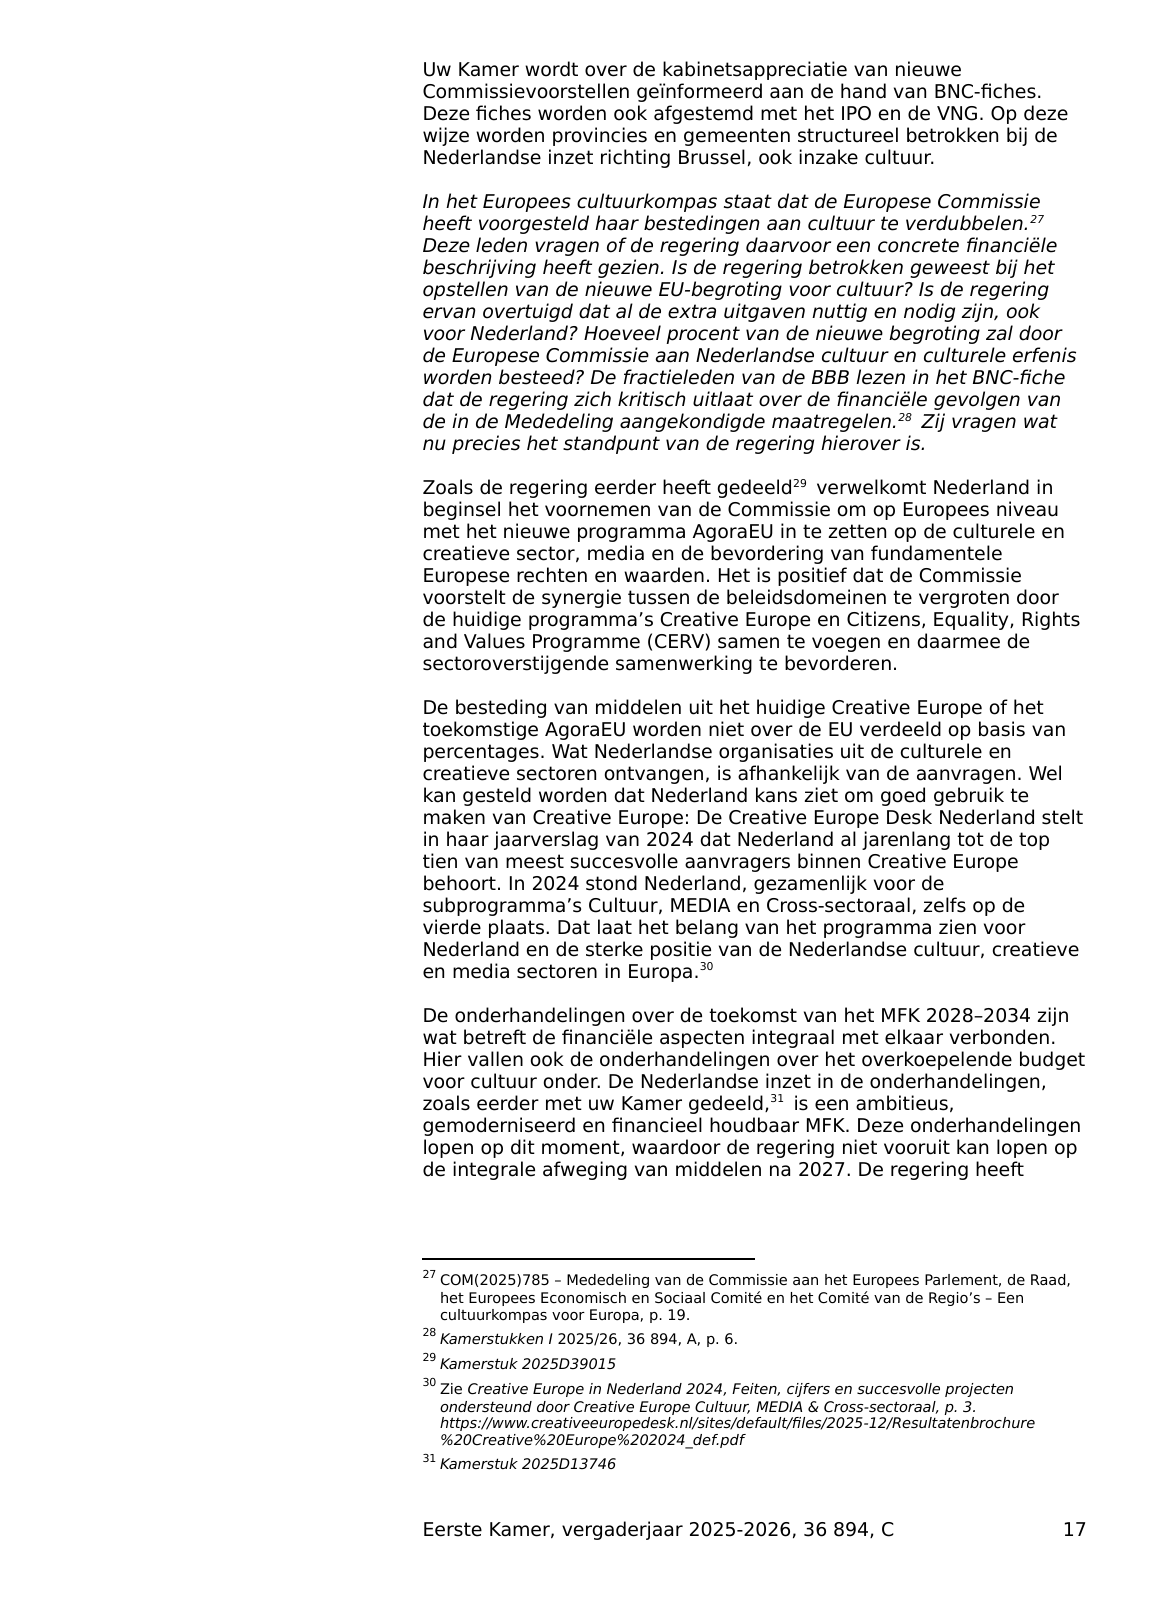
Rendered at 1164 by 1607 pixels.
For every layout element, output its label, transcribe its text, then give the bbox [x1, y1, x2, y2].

text De onderhandelingen over de toekomst van het MFK 2028–2034 zijn wat betreft de financiële aspecten integraal met elkaar verbonden. Hier vallen ook de onderhandelingen over het overkoepelende budget voor cultuur onder. De Nederlandse inzet in de onderhandelingen, zoals eerder met uw Kamer gedeeld, is een ambitieus, gemoderniseerd en financieel houdbaar MFK. Deze onderhandelingen lopen op dit moment, waardoor de regering niet vooruit kan lopen op de integrale afweging van middelen na 2027. De regering heeft [422, 1005, 1087, 1181]
text COM(2025)785 – Mededeling van de Commissie aan het Europees Parlement, de Raad, het Europees Economisch en Sociaal Comité en het Comité van de Regio’s – Een cultuurkompas voor Europa, p. 19. [422, 1268, 1087, 1324]
text Kamerstukken I 2025/26, 36 894, A, p. 6. [422, 1327, 1087, 1349]
text Zie Creative Europe in Nederland 2024, Feiten, cijfers en succesvolle projecten ondersteund door Creative Europe Cultuur, MEDIA & Cross-sectoraal, p. 3. https://www.creativeeuropedesk.nl/sites/default/files/2025-12/Resultatenbrochure%20Creative%20Europe%202024_def.pdf [422, 1377, 1087, 1449]
text Zoals de regering eerder heeft gedeeld verwelkomt Nederland in beginsel het voornemen van de Commissie om op Europees niveau met het nieuwe programma AgoraEU in te zetten op de culturele en creatieve sector, media en de bevordering van fundamentele Europese rechten en waarden. Het is positief dat de Commissie voorstelt de synergie tussen de beleidsdomeinen te vergroten door de huidige programma’s Creative Europe en Citizens, Equality, Rights and Values Programme (CERV) samen te voegen en daarmee de sectoroverstijgende samenwerking te bevorderen. [422, 477, 1087, 675]
text De besteding van middelen uit het huidige Creative Europe of het toekomstige AgoraEU worden niet over de EU verdeeld op basis van percentages. Wat Nederlandse organisaties uit de culturele en creatieve sectoren ontvangen, is afhankelijk van de aanvragen. Wel kan gesteld worden dat Nederland kans ziet om goed gebruik te maken van Creative Europe: De Creative Europe Desk Nederland stelt in haar jaarverslag van 2024 dat Nederland al jarenlang tot de top tien van meest succesvolle aanvragers binnen Creative Europe behoort. In 2024 stond Nederland, gezamenlijk voor de subprogramma’s Cultuur, MEDIA en Cross-sectoraal, zelfs op de vierde plaats. Dat laat het belang van het programma zien voor Nederland en de sterke positie van de Nederlandse cultuur, creatieve en media sectoren in Europa. [422, 697, 1087, 983]
text Uw Kamer wordt over de kabinetsappreciatie van nieuwe Commissievoorstellen geïnformeerd aan de hand van BNC-fiches. Deze fiches worden ook afgestemd met het IPO en de VNG. Op deze wijze worden provincies en gemeenten structureel betrokken bij de Nederlandse inzet richting Brussel, ook inzake cultuur. [422, 59, 1087, 169]
text Kamerstuk 2025D13746 [422, 1452, 1087, 1474]
text Kamerstuk 2025D39015 [422, 1352, 1087, 1374]
text In het Europees cultuurkompas staat dat de Europese Commissie heeft voorgesteld haar bestedingen aan cultuur te verdubbelen. Deze leden vragen of de regering daarvoor een concrete financiële beschrijving heeft gezien. Is de regering betrokken geweest bij het opstellen van de nieuwe EU-begroting voor cultuur? Is de regering ervan overtuigd dat al de extra uitgaven nuttig en nodig zijn, ook voor Nederland? Hoeveel procent van de nieuwe begroting zal door de Europese Commissie aan Nederlandse cultuur en culturele erfenis worden besteed? De fractieleden van de BBB lezen in het BNC-fiche dat de regering zich kritisch uitlaat over de financiële gevolgen van de in de Mededeling aangekondigde maatregelen. Zij vragen wat nu precies het standpunt van de regering hierover is. [422, 191, 1087, 455]
